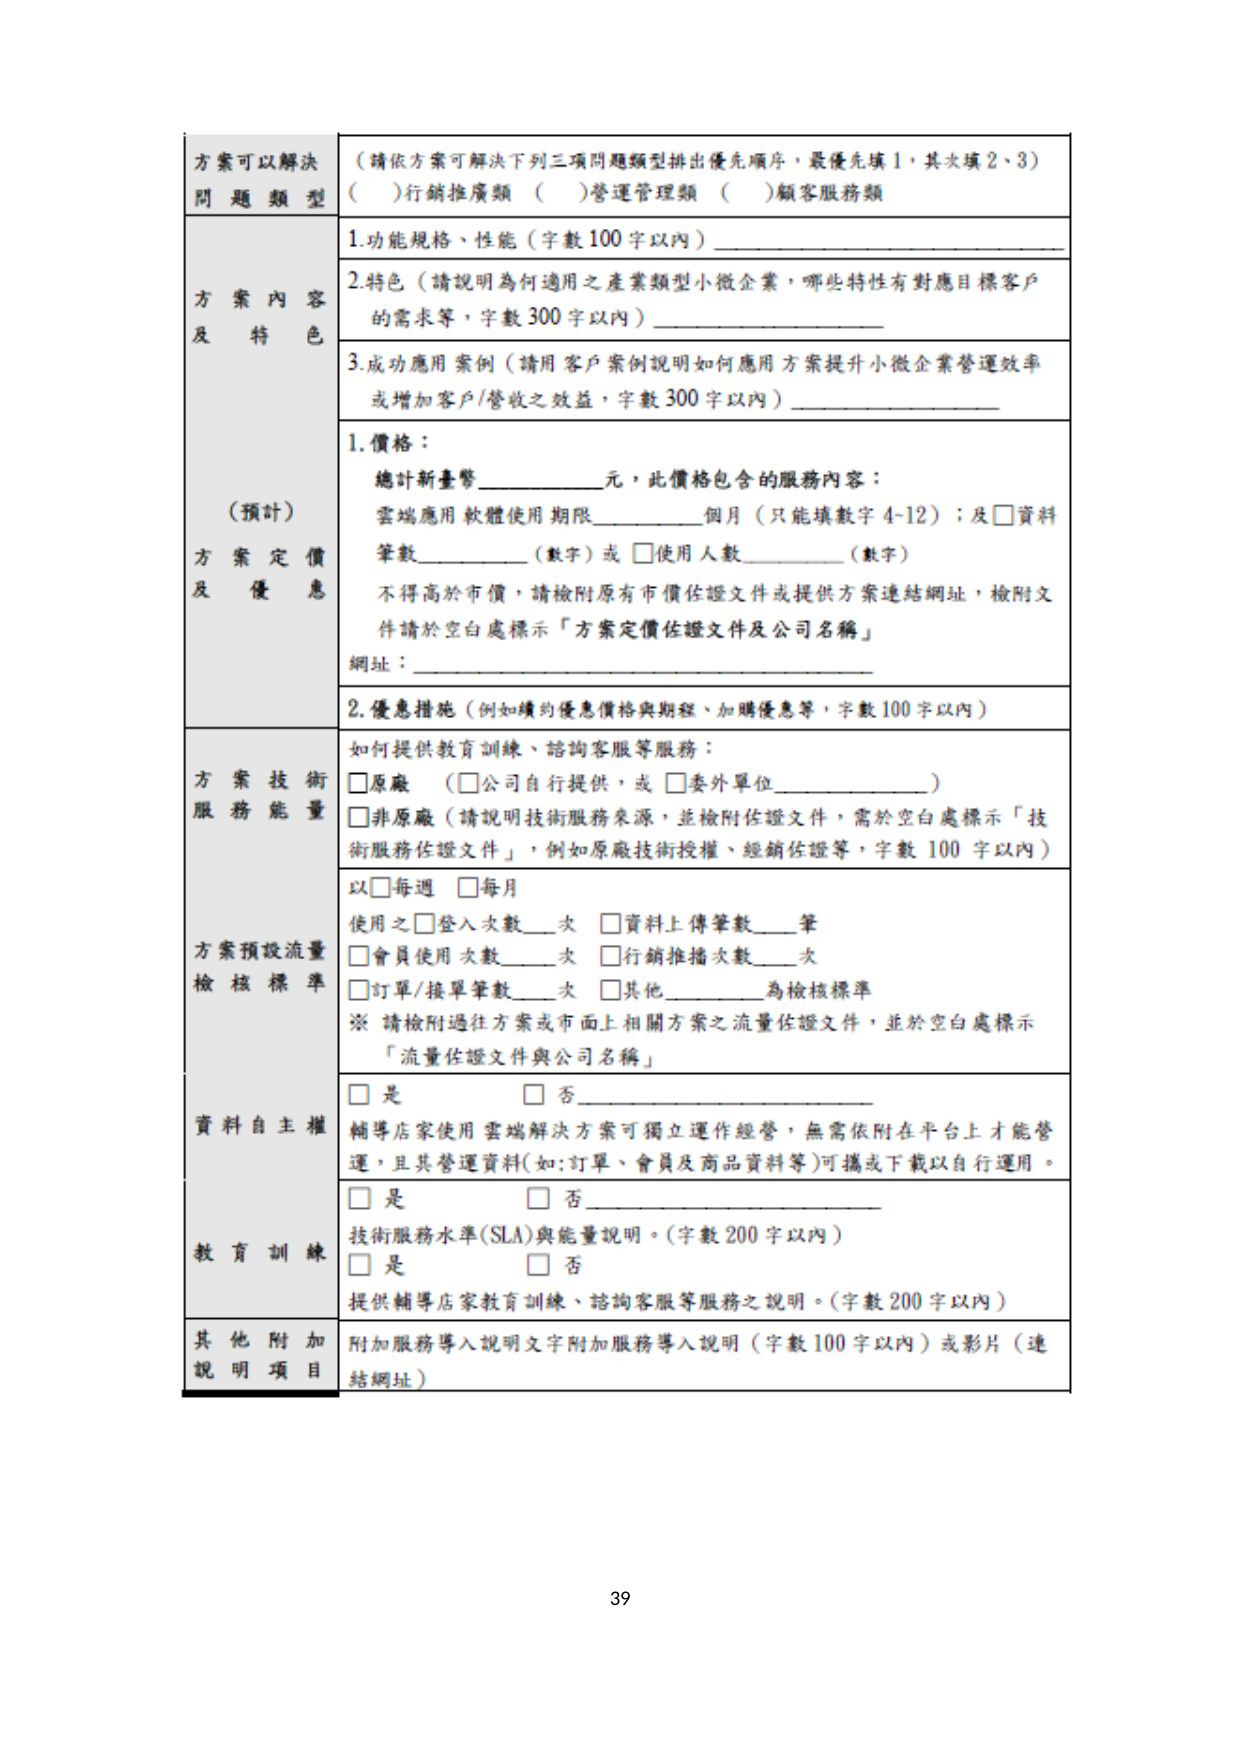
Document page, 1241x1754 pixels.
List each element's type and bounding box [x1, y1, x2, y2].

picture [185, 118, 373, 1425]
